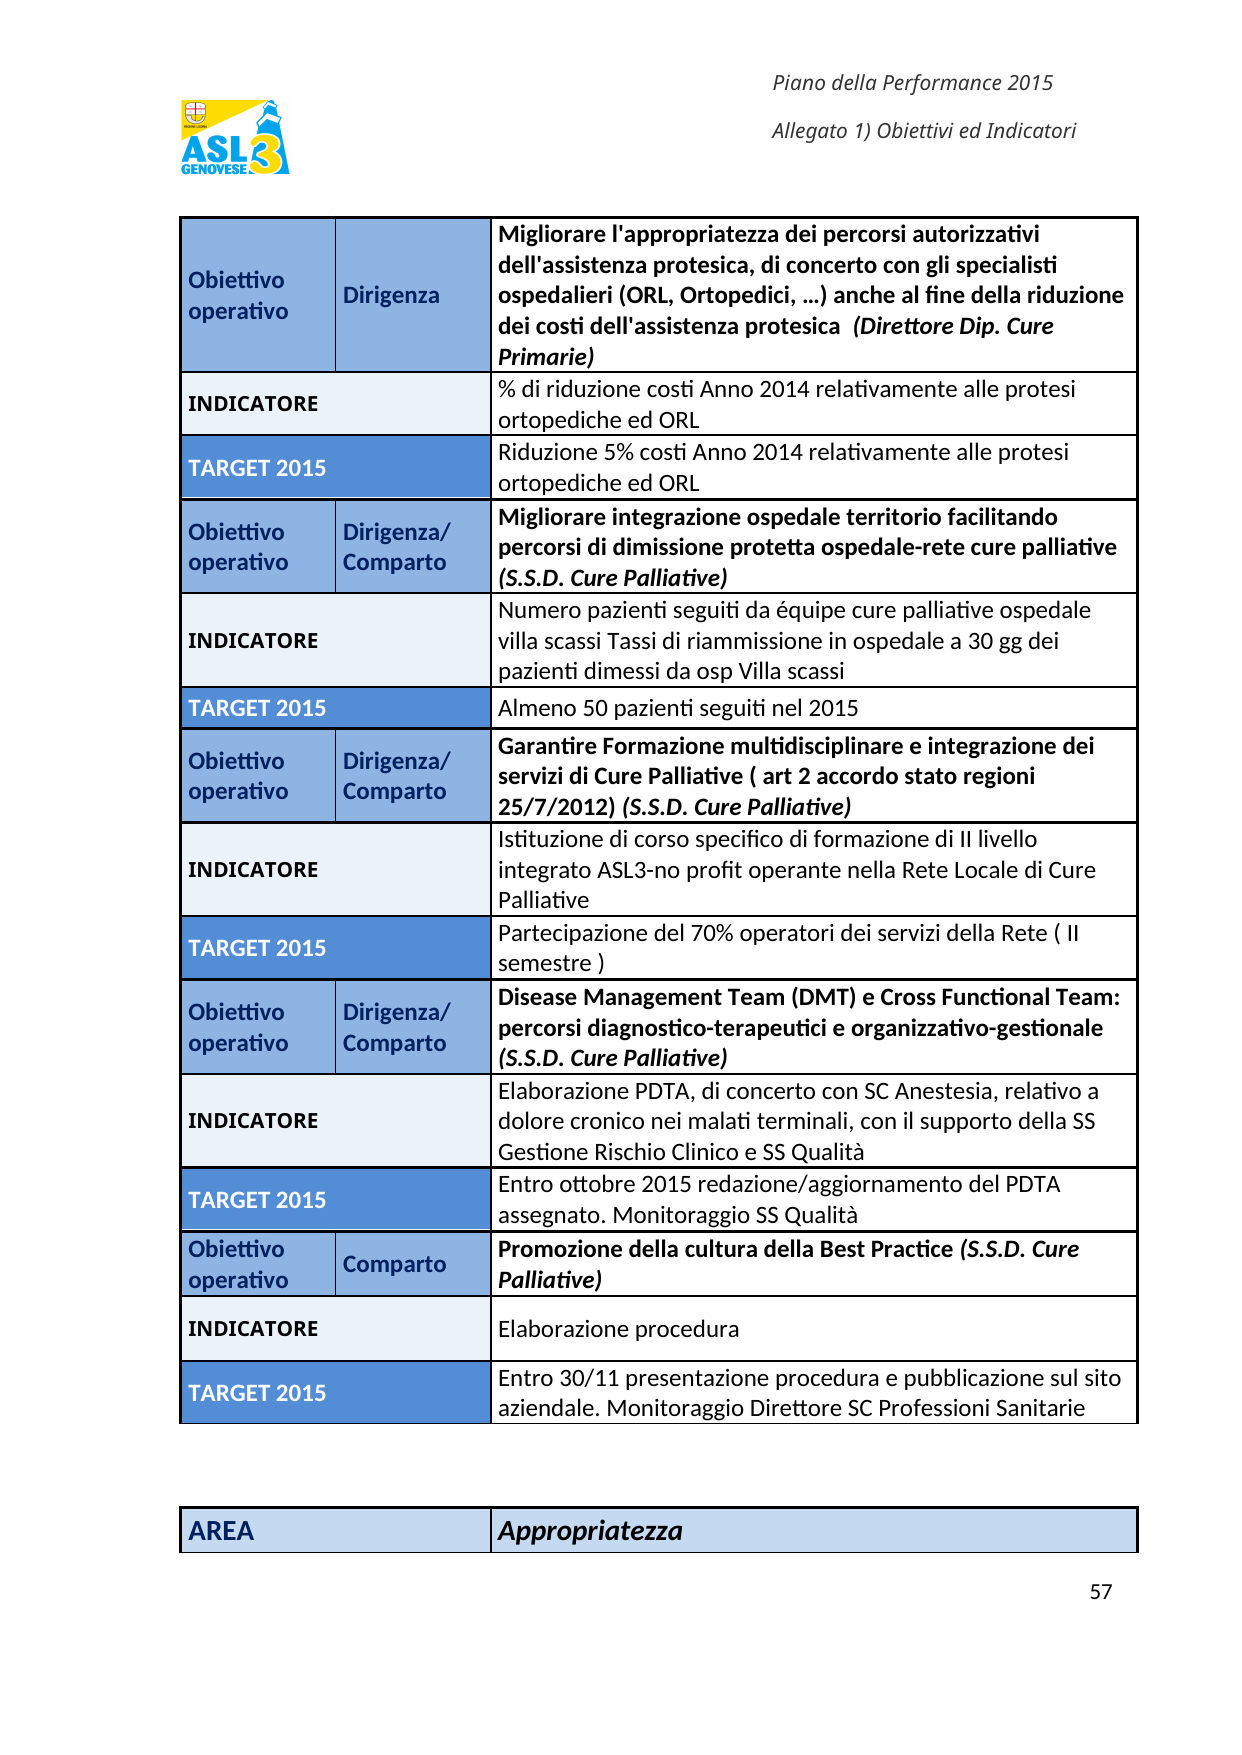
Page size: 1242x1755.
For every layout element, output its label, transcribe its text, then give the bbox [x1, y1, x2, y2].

table_cell Obiettivo operativo [182, 1233, 335, 1295]
table_cell Promozione della cultura della Best Practice (S.S.D. Cure Palliative) [492, 1233, 1136, 1295]
table_cell [336, 1362, 490, 1423]
table_cell Comparto [336, 1233, 490, 1295]
table_cell Partecipazione del 70% operatori dei servizi della Rete ( II semestre ) [492, 917, 1136, 978]
table_cell % di riduzione costi Anno 2014 relativamente alle protesi ortopediche ed ORL [492, 373, 1136, 434]
table_cell INDICATORE [182, 824, 490, 915]
table_cell TARGET 2015 [182, 1362, 336, 1423]
table_cell Elaborazione procedura [492, 1297, 1136, 1360]
table_cell Garantire Formazione multidisciplinare e integrazione dei servizi di Cure Palliative ( art 2 accordo stato regioni 25/7/2012) (S.S.D. Cure Palliative) [492, 730, 1136, 821]
table_cell Riduzione 5% costi Anno 2014 relativamente alle protesi ortopediche ed ORL [492, 436, 1136, 497]
table_cell INDICATORE [182, 1075, 490, 1166]
table_cell TARGET 2015 [182, 436, 336, 497]
table_cell Dirigenza/ Comparto [336, 730, 490, 821]
table_cell TARGET 2015 [182, 688, 336, 727]
table_cell Dirigenza/ Comparto [336, 981, 490, 1073]
table_cell INDICATORE [182, 594, 490, 686]
table_cell Obiettivo operativo [182, 219, 335, 371]
table_cell Obiettivo operativo [182, 730, 335, 821]
table_cell Migliorare l'appropriatezza dei percorsi autorizzativi dell'assistenza protesica, di concerto con gli specialisti ospedalieri (ORL, Ortopedici, …) anche al fine della riduzione dei costi dell'assistenza protesica (Direttore Dip. Cure Primarie) [492, 219, 1136, 371]
table_cell [336, 688, 490, 727]
table_cell TARGET 2015 [182, 917, 336, 978]
table_cell INDICATORE [182, 1297, 490, 1360]
table_cell Almeno 50 pazienti seguiti nel 2015 [492, 688, 1136, 727]
table_cell [336, 917, 490, 978]
table_cell Obiettivo operativo [182, 501, 335, 592]
table_cell Migliorare integrazione ospedale territorio facilitando percorsi di dimissione protetta ospedale-rete cure palliative (S.S.D. Cure Palliative) [492, 501, 1136, 592]
table_cell [336, 1169, 490, 1229]
table_cell Dirigenza/ Comparto [336, 501, 490, 592]
table_cell Entro 30/11 presentazione procedura e pubblicazione sul sito aziendale. Monitoraggio Direttore SC Professioni Sanitarie [492, 1362, 1136, 1423]
table_cell [336, 436, 490, 497]
table_cell Entro ottobre 2015 redazione/aggiornamento del PDTA assegnato. Monitoraggio SS Qualità [492, 1169, 1136, 1229]
table_cell Disease Management Team (DMT) e Cross Functional Team: percorsi diagnostico-terapeutici e organizzativo-gestionale (S.S.D. Cure Palliative) [492, 981, 1136, 1073]
table_header Appropriatezza [492, 1509, 1136, 1552]
table_cell Elaborazione PDTA, di concerto con SC Anestesia, relativo a dolore cronico nei malati terminali, con il supporto della SS Gestione Rischio Clinico e SS Qualità [492, 1075, 1136, 1166]
table_cell Dirigenza [336, 219, 490, 371]
table_cell TARGET 2015 [182, 1169, 336, 1229]
table_header AREA [182, 1509, 490, 1552]
table_cell Istituzione di corso specifico di formazione di II livello integrato ASL3-no profit operante nella Rete Locale di Cure Palliative [492, 824, 1136, 915]
table_cell Numero pazienti seguiti da équipe cure palliative ospedale villa scassi Tassi di riammissione in ospedale a 30 gg dei pazienti dimessi da osp Villa scassi [492, 594, 1136, 686]
table_cell INDICATORE [182, 373, 490, 434]
table_cell Obiettivo operativo [182, 981, 335, 1073]
